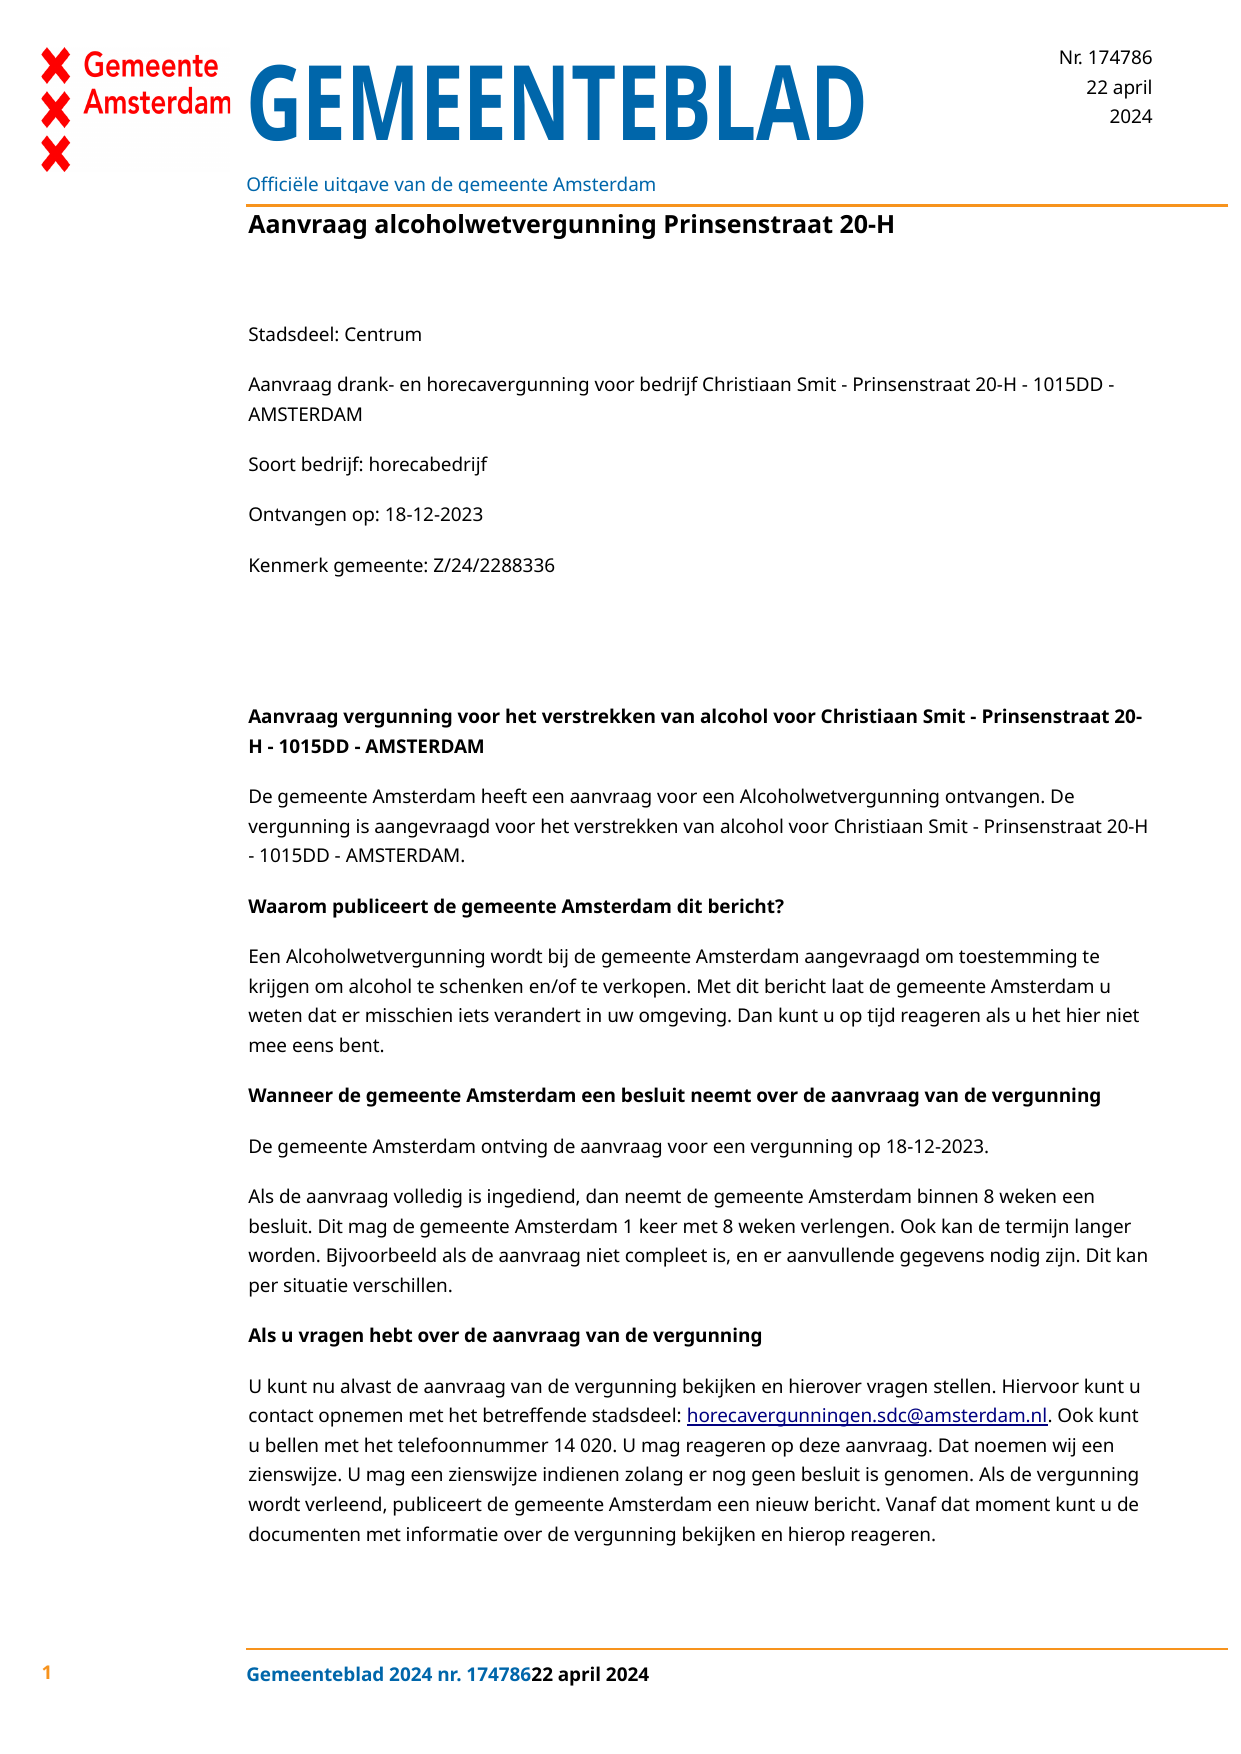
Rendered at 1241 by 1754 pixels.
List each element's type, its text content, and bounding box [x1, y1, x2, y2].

text De gemeente Amsterdam ontving de aanvraag voor een vergunning op 18-12-2023. [248, 1133, 1152, 1158]
text Soort bedrijf: horecabedrijf [248, 451, 1152, 477]
picture [41, 47, 231, 172]
text Waarom publiceert de gemeente Amsterdam dit bericht? [248, 893, 1152, 918]
text Aanvraag alcoholwetvergunning Prinsenstraat 20-H [248, 207, 1152, 241]
text Kenmerk gemeente: Z/24/2288336 [248, 552, 1152, 578]
text De gemeente Amsterdam heeft een aanvraag voor een Alcoholwetvergunning ontvangen. De vergunning is aangevraagd voor het verstrekken van alcohol voor Christiaan Smit - Prinsenstraat 20-H - 1015DD - AMSTERDAM. [248, 783, 1152, 868]
text Aanvraag drank- en horecavergunning voor bedrijf Christiaan Smit - Prinsenstraat 20-H - 1015DD - AMSTERDAM [248, 371, 1152, 426]
text Een Alcoholwetvergunning wordt bij de gemeente Amsterdam aangevraagd om toestemming te krijgen om alcohol te schenken en/of te verkopen. Met dit bericht laat de gemeente Amsterdam u weten dat er misschien iets verandert in uw omgeving. Dan kunt u op tijd reageren als u het hier niet mee eens bent. [248, 943, 1152, 1058]
text Aanvraag vergunning voor het verstrekken van alcohol voor Christiaan Smit - Prinsenstraat 20-H - 1015DD - AMSTERDAM [248, 703, 1152, 758]
text Ontvangen op: 18-12-2023 [248, 502, 1152, 527]
text U kunt nu alvast de aanvraag van de vergunning bekijken en hierover vragen stellen. Hiervoor kunt u contact opnemen met het betreffende stadsdeel: horecavergunningen.sdc@amsterdam.nl. Ook kunt u bellen met het telefoonnummer 14 020. U mag reageren op deze aanvraag. Dat noemen wij een zienswijze. U mag een zienswijze indienen zolang er nog geen besluit is genomen. Als de vergunning wordt verleend, publiceert de gemeente Amsterdam een nieuw bericht. Vanaf dat moment kunt u de documenten met informatie over de vergunning bekijken en hierop reageren. [248, 1373, 1152, 1546]
text Wanneer de gemeente Amsterdam een besluit neemt over de aanvraag van de vergunning [248, 1082, 1152, 1108]
text Als u vragen hebt over de aanvraag van de vergunning [248, 1322, 1152, 1348]
text Stadsdeel: Centrum [248, 321, 1152, 346]
text Als de aanvraag volledig is ingediend, dan neemt de gemeente Amsterdam binnen 8 weken een besluit. Dit mag de gemeente Amsterdam 1 keer met 8 weken verlengen. Ook kan de termijn langer worden. Bijvoorbeeld als de aanvraag niet compleet is, en er aanvullende gegevens nodig zijn. Dit kan per situatie verschillen. [248, 1183, 1152, 1298]
